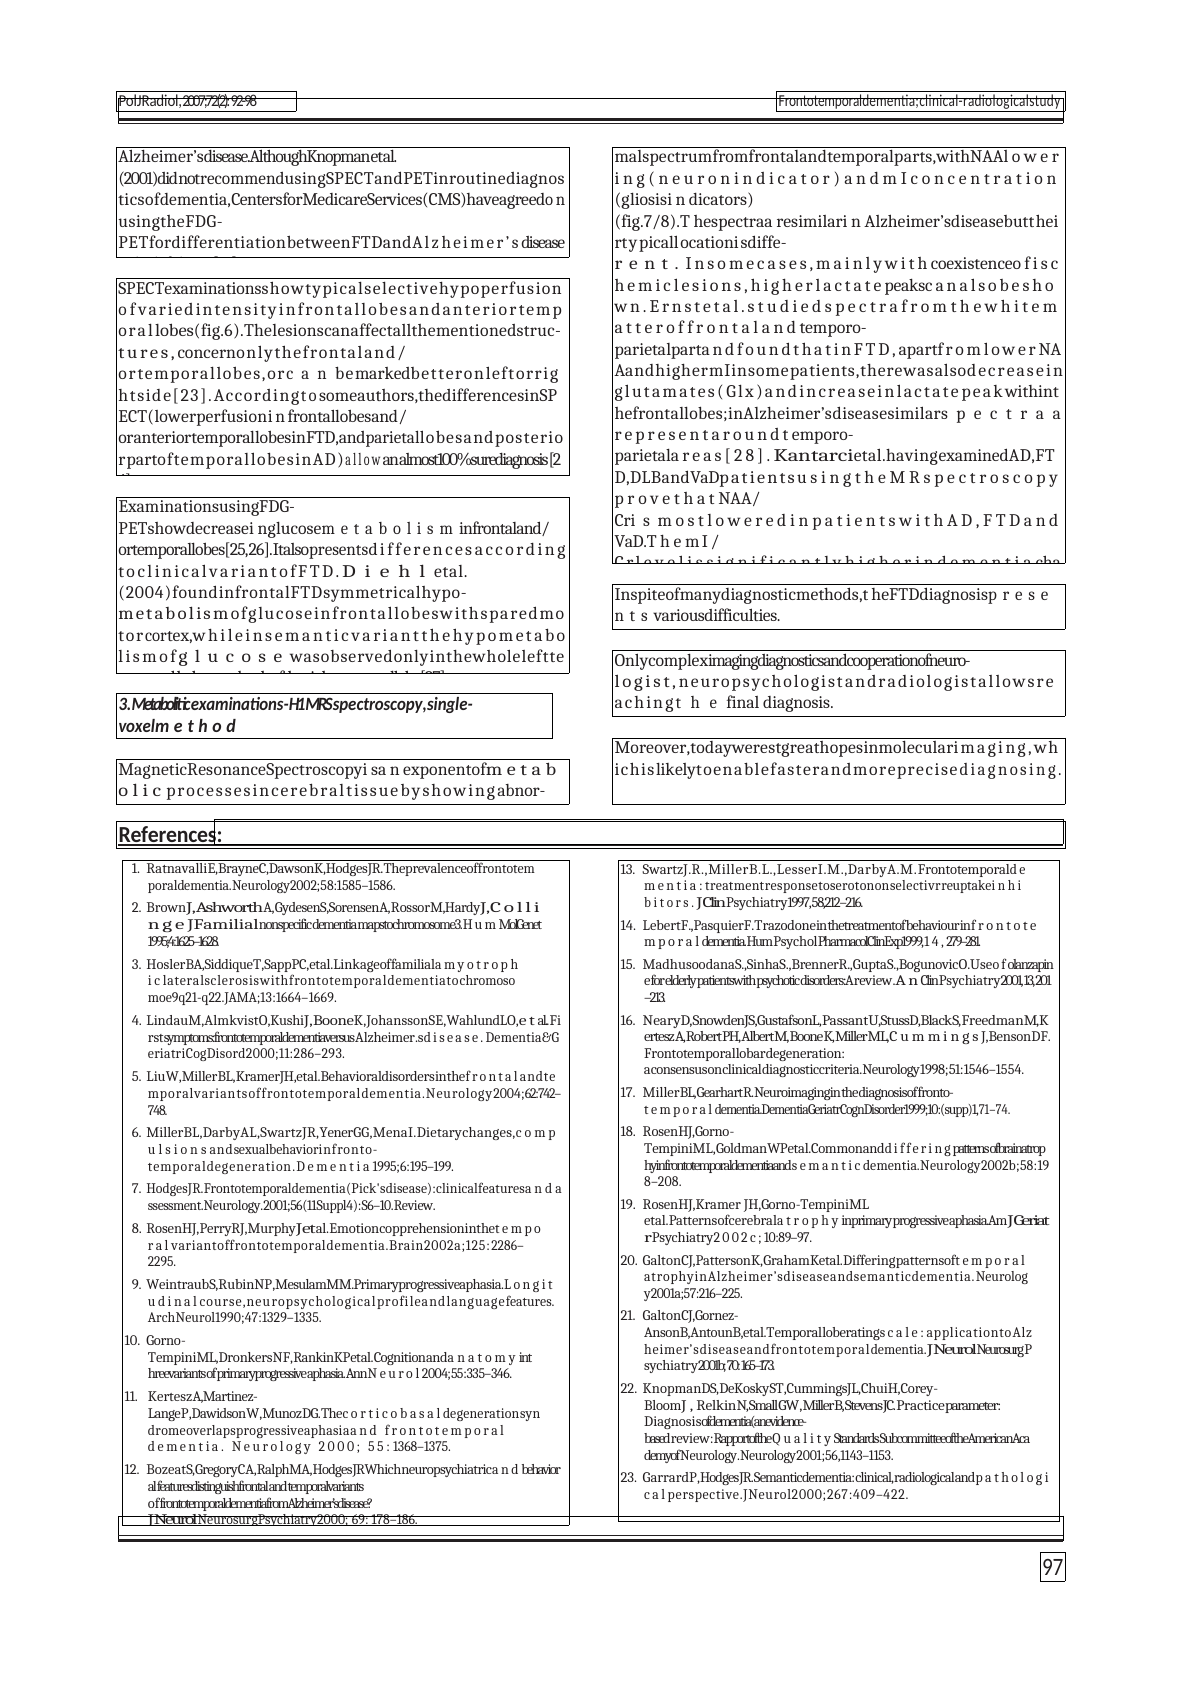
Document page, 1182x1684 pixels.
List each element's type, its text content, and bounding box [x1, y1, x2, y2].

text PolJRadiol,2007;72(2):92-98 [118, 92, 296, 98]
list MillerBL,GearhartR.Neuroimaginginthediagnosisoffronto-temporaldementia.DementiaGeriatrCognDisorder1999;10:(supp)1,71–74. [620, 1084, 1057, 1117]
text PolJRadiol,2007;72(2):92-98 [119, 99, 296, 111]
text ExaminationsusingFDG-PETshowdecreaseinglucosemetabolisminfrontaland/ortemporallobes[25,26].ItalsopresentsdifferencesaccordingtoclinicalvariantofFTD.Diehletal.(2004)foundinfrontalFTDsymmetricalhypo-metabolismofglucoseinfrontallobeswithsparedmotorcortex,whileinsemanticvariantthehypometabolismofglucosewasobservedonlyinthewholelefttemporallobeandpoleoftherighttemporallobe[27]. [118, 498, 567, 672]
list Gorno-TempiniML,DronkersNF,RankinKPetal.Cognitionandanatomyinthreevariantsofprimaryprogressiveaphasia.AnnNeurol2004;55:335–346. [124, 1332, 535, 1383]
list RosenHJ,Gorno-TempiniML,GoldmanWPetal.Commonanddifferingpatternsofbrainatrophyinfrontotemporaldementiaandsemanticdementia.Neurology2002b;58:198–208. [620, 1123, 1049, 1190]
text offrontotemporaldementiafromAlzheimer’sdisease?JNeurolNeurosurgPsychiatry2000; 69: 178–186. [148, 1495, 531, 1516]
list RatnavalliE,BrayneC,DawsonK,HodgesJR.Theprevalenceoffrontotemporaldementia.Neurology2002;58:1585–1586. [132, 861, 537, 894]
list HoslerBA,SiddiqueT,SappPC,etal.Linkageoffamilialamyotrophiclateralsclerosiswithfrontotemporaldementiatochromosomoe9q21-q22.JAMA;13:1664–1669. [132, 956, 524, 1006]
list BozeatS,GregoryCA,RalphMA,HodgesJRWhichneuropsychiatricandbehavioralfeaturesdistinguishfrontalandtemporalvariants [124, 1461, 561, 1495]
list GarrardP,HodgesJR.Semanticdementia:clinical,radiologicalandpathologicalperspective.JNeurol2000;267:409–422. [620, 1469, 1049, 1502]
list BrownJ,AshworthA,GydesenS,SorensenA,RossorM,HardyJ,CollingeJFamilialnonspecificdementiamapstochromosome3.HumMolGenet1995;4:1625–1628. [132, 900, 543, 950]
list GaltonCJ,PattersonK,GrahamKetal.DifferingpatternsoftemporalatrophyinAlzheimer’sdiseaseandsemanticdementia.Neurology2001a;57:216–225. [620, 1252, 1034, 1302]
text malspectrumfromfrontalandtemporalparts,withNAAlowering(neuronindicator)andmIconcentration(gliosisindicators)(fig.7/8).ThespectraaresimilarinAlzheimer’sdiseasebuttheirtypicallocationisdiffe-rent.Insomecases,mainlywithcoexistenceofischemiclesions,higherlactatepeakscanalsobeshown.Ernstetal.studiedspectrafromthewhitematteroffrontalandtemporo-parietalpartandfoundthatinFTD,apartfromlowerNAAandhighermIinsomepatients,therewasalsodecreaseinglutamates(Glx)andincreaseinlactatepeakwithinthefrontallobes;inAlzheimer’sdiseasesimilarspectraarepresentaroundtemporo-parietalareas[28].Kantarcietal.havingexaminedAD,FTD,DLBandVaDpatientsusingtheMRspectroscopyprovethatNAA/CrismostloweredinpatientswithAD,FTDandVaD.ThemI/Crlevelissignificantlyhigherindementiacharacte-risedbygliosis,suchasAD,FTD,whileCho/Crishigherincasesofcholinergicdefect,inotherwords:inADandDLB[29]. [614, 148, 1063, 563]
list KnopmanDS,DeKoskyST,CummingsJL,ChuiH,Corey-BloomJ,RelkinN,SmallGW,MillerB,StevensJC.Practiceparameter: [620, 1380, 1032, 1413]
text offrontotemporaldementiafromAlzheimer’sdisease?JNeurolNeurosurgPsychiatry2000; 69: 178–186. [151, 1517, 531, 1525]
text 97 [1042, 1553, 1065, 1581]
list MadhusoodanaS.,SinhaS.,BrennerR.,GuptaS.,BogunovicO.Useofolanzapineforelderlypatientswithpsychoticdisorders:Areview.AnClinPsychiatry2001,13,201–213. [620, 956, 1057, 1006]
list WeintraubS,RubinNP,MesulamMM.Primaryprogressiveaphasia.Longitudinalcourse,neuropsychologicalprofileandlanguagefeatures.ArchNeurol1990;47:1329–1335. [132, 1276, 557, 1326]
text Alzheimer’sdisease.AlthoughKnopmanetal.(2001)didnotrecommendusingSPECTandPETinroutinediagnosticsofdementia,CentersforMedicareServices(CMS)haveagreedonusingtheFDG-PETfordifferentiationbetweenFTDandAlzheimer’sdiseaseindoubtfulcases[22]. [118, 148, 567, 257]
text Diagnosisofdementia(anevidence-basedreview:RapportoftheQualityStandardsSubcommitteeoftheAmericanAcademyofNeurology.Neurology2001;56,1143–1153. [644, 1413, 1036, 1463]
text SPECTexaminationsshowtypicalselectivehypoperfusionofvariedintensityinfrontallobesandanteriortemporallobes(fig.6).Thelesionscanaffectallthementionedstruc-tures,concernonlythefrontaland/ortemporallobes,orcanbemarkedbetteronleftorrightside[23].Accordingtosomeauthors,thedifferencesinSPECT(lowerperfusioninfrontallobesand/oranteriortemporallobesinFTD,andparietallobesandposteriorpartoftemporallobesinAD)allowanalmost100%surediagnosis[24]. [118, 279, 567, 475]
text Onlycompleximagingdiagnosticsandcooperationofneuro-logist,neuropsychologistandradiologistallowsreachingthefinal diagnosis. [614, 651, 1063, 713]
text aconsensusonclinicaldiagnosticcriteria.Neurology1998;51:1546–1554. [644, 1062, 1033, 1078]
text Frontotemporaldementia;clinical-radiologicalstudy [778, 92, 1065, 111]
list NearyD,SnowdenJS,GustafsonL,PassantU,StussD,BlackS,FreedmanM,KerteszA,RobertPH,AlbertM,BooneK,MillerML,CummingsJ,BensonDF.Frontotemporallobardegeneration: [620, 1012, 1054, 1062]
list HodgesJR.Frontotemporaldementia(Pick'sdisease):clinicalfeaturesandassessment.Neurology.2001;56(11Suppl4):S6–10.Review. [132, 1181, 563, 1214]
list GaltonCJ,Gornez-AnsonB,AntounB,etal.Temporalloberatingscale:applicationtoAlzheimer’sdiseaseandfrontotemporaldementia.JNeurolNeurosurgPsychiatry2001b;70:165–173. [620, 1307, 1037, 1374]
text References: [215, 822, 1063, 844]
list LindauM,AlmkvistO,KushiJ,BooneK,JohanssonSE,WahlundLO,etal..Firstsymptoms:frontotemporaldementiaversusAlzheimer.sdisease.Dementia&GeriatriCogDisord2000;11:286–293. [132, 1012, 563, 1062]
text Moreover,todaywerestgreathopesinmolecularimaging,whichislikelytoenablefasterandmoreprecisediagnosing. [614, 739, 1063, 779]
text MagneticResonanceSpectroscopyisanexponentofmetabolicprocessesincerebraltissuebyshowingabnor- [118, 760, 567, 801]
list KerteszA,Martinez-LangeP,DawidsonW,MunozDG.Thecorticobasaldegenerationsyndromeoverlapsprogressiveaphasiaand frontotemporal dementia. Neurology 2000; 55:1368–1375. [124, 1388, 543, 1456]
text 3.Metaboliticexaminations-H1MRSspectroscopy,single-voxelmethod [118, 694, 551, 737]
text Inspiteofmanydiagnosticmethods,theFTDdiagnosispresentsvariousdifficulties. [614, 585, 1063, 626]
list MillerBL,DarbyAL,SwartzJR,YenerGG,MenaI.Dietarychanges,compulsionsandsexualbehaviorinfronto-temporaldegeneration.Dementia1995;6:195–199. [132, 1124, 559, 1175]
list RosenHJ,Kramer JH,Gorno-TempiniML etal.Patternsofcerebralatrophyinprimaryprogressiveaphasia.AmJGeriatrPsychiatry2002c;10:89–97. [620, 1196, 1051, 1246]
list LiuW,MillerBL,KramerJH,etal.Behavioraldisordersinthefrontalandtemporalvariantsoffrontotemporaldementia.Neurology2004;62:742–748. [132, 1068, 567, 1118]
list LebertF.,PasquierF.Trazodoneinthetreatmentofbehaviourinfrontotemporaldementia.HumPsycholPharmacolClinExp1999,14,279–281. [620, 917, 1042, 950]
text References: [118, 822, 214, 844]
list SwartzJ.R.,MillerB.L.,LesserI.M.,DarbyA.M.Frontotemporaldementia:treatmentresponsetoserotononselectivrreuptakeinhibitors.JClinPsychiatry1997,58,212–216. [620, 861, 1029, 911]
list RosenHJ,PerryRJ,MurphyJetal.Emotioncopprehensioninthetemporalvariantoffrontotemporaldementia.Brain2002a;125:2286–2295. [132, 1220, 542, 1270]
